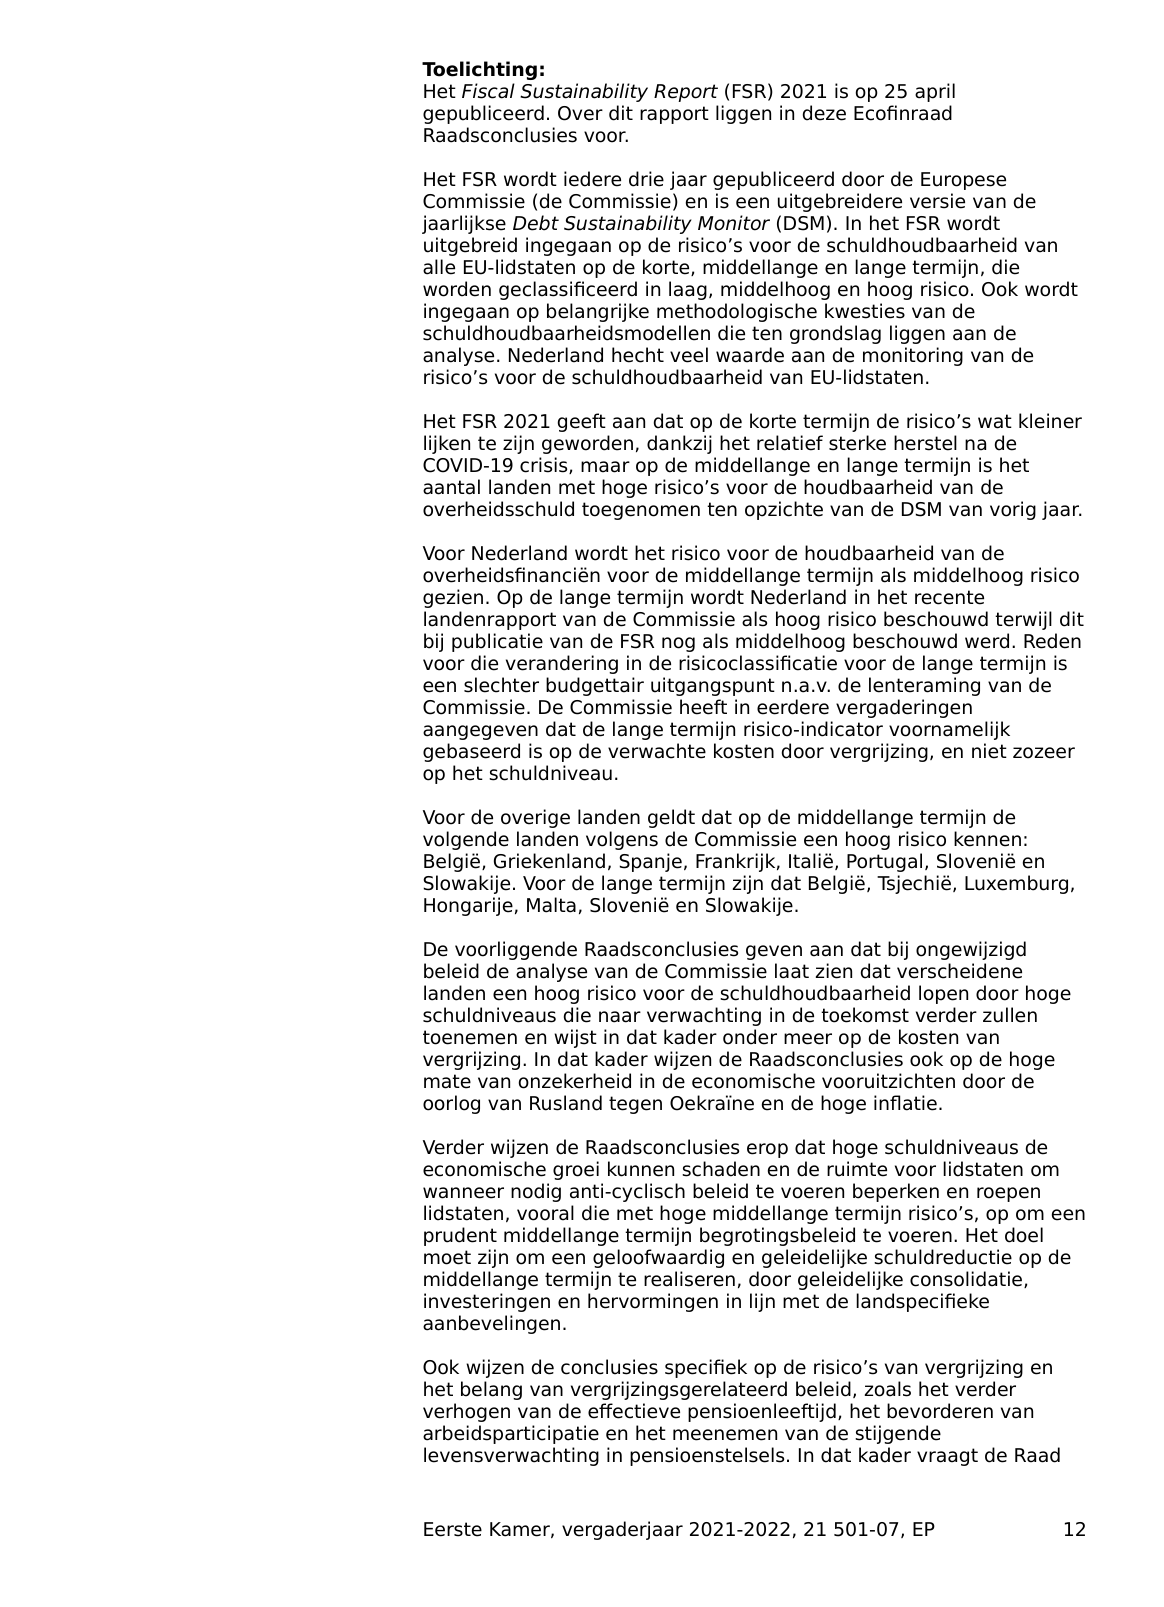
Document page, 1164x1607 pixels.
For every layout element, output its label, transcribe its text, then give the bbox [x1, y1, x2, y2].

text Het FSR wordt iedere drie jaar gepubliceerd door de Europese Commissie (de Commissie) en is een uitgebreidere versie van de jaarlijkse Debt Sustainability Monitor (DSM). In het FSR wordt uitgebreid ingegaan op de risico’s voor de schuldhoudbaarheid van alle EU-lidstaten op de korte, middellange en lange termijn, die worden geclassificeerd in laag, middelhoog en hoog risico. Ook wordt ingegaan op belangrijke methodologische kwesties van de schuldhoudbaarheidsmodellen die ten grondslag liggen aan de analyse. Nederland hecht veel waarde aan de monitoring van de risico’s voor de schuldhoudbaarheid van EU-lidstaten. [422, 169, 1087, 389]
text Ook wijzen de conclusies specifiek op de risico’s van vergrijzing en het belang van vergrijzingsgerelateerd beleid, zoals het verder verhogen van de effectieve pensioenleeftijd, het bevorderen van arbeidsparticipatie en het meenemen van de stijgende levensverwachting in pensioenstelsels. In dat kader vraagt de Raad [422, 1357, 1087, 1467]
text Verder wijzen de Raadsconclusies erop dat hoge schuldniveaus de economische groei kunnen schaden en de ruimte voor lidstaten om wanneer nodig anti-cyclisch beleid te voeren beperken en roepen lidstaten, vooral die met hoge middellange termijn risico’s, op om een prudent middellange termijn begrotingsbeleid te voeren. Het doel moet zijn om een geloofwaardig en geleidelijke schuldreductie op de middellange termijn te realiseren, door geleidelijke consolidatie, investeringen en hervormingen in lijn met de landspecifieke aanbevelingen. [422, 1137, 1087, 1335]
text Voor de overige landen geldt dat op de middellange termijn de volgende landen volgens de Commissie een hoog risico kennen: België, Griekenland, Spanje, Frankrijk, Italië, Portugal, Slovenië en Slowakije. Voor de lange termijn zijn dat België, Tsjechië, Luxemburg, Hongarije, Malta, Slovenië en Slowakije. [422, 807, 1087, 917]
text Het FSR 2021 geeft aan dat op de korte termijn de risico’s wat kleiner lijken te zijn geworden, dankzij het relatief sterke herstel na de COVID-19 crisis, maar op de middellange en lange termijn is het aantal landen met hoge risico’s voor de houdbaarheid van de overheidsschuld toegenomen ten opzichte van de DSM van vorig jaar. [422, 411, 1087, 521]
text Voor Nederland wordt het risico voor de houdbaarheid van de overheidsfinanciën voor de middellange termijn als middelhoog risico gezien. Op de lange termijn wordt Nederland in het recente landenrapport van de Commissie als hoog risico beschouwd terwijl dit bij publicatie van de FSR nog als middelhoog beschouwd werd. Reden voor die verandering in de risicoclassificatie voor de lange termijn is een slechter budgettair uitgangspunt n.a.v. de lenteraming van de Commissie. De Commissie heeft in eerdere vergaderingen aangegeven dat de lange termijn risico-indicator voornamelijk gebaseerd is op de verwachte kosten door vergrijzing, en niet zozeer op het schuldniveau. [422, 543, 1087, 785]
text De voorliggende Raadsconclusies geven aan dat bij ongewijzigd beleid de analyse van de Commissie laat zien dat verscheidene landen een hoog risico voor de schuldhoudbaarheid lopen door hoge schuldniveaus die naar verwachting in de toekomst verder zullen toenemen en wijst in dat kader onder meer op de kosten van vergrijzing. In dat kader wijzen de Raadsconclusies ook op de hoge mate van onzekerheid in de economische vooruitzichten door de oorlog van Rusland tegen Oekraïne en de hoge inflatie. [422, 939, 1087, 1115]
text Toelichting: [422, 59, 1087, 81]
text Het Fiscal Sustainability Report (FSR) 2021 is op 25 april gepubliceerd. Over dit rapport liggen in deze Ecofinraad Raadsconclusies voor. [422, 81, 1087, 147]
